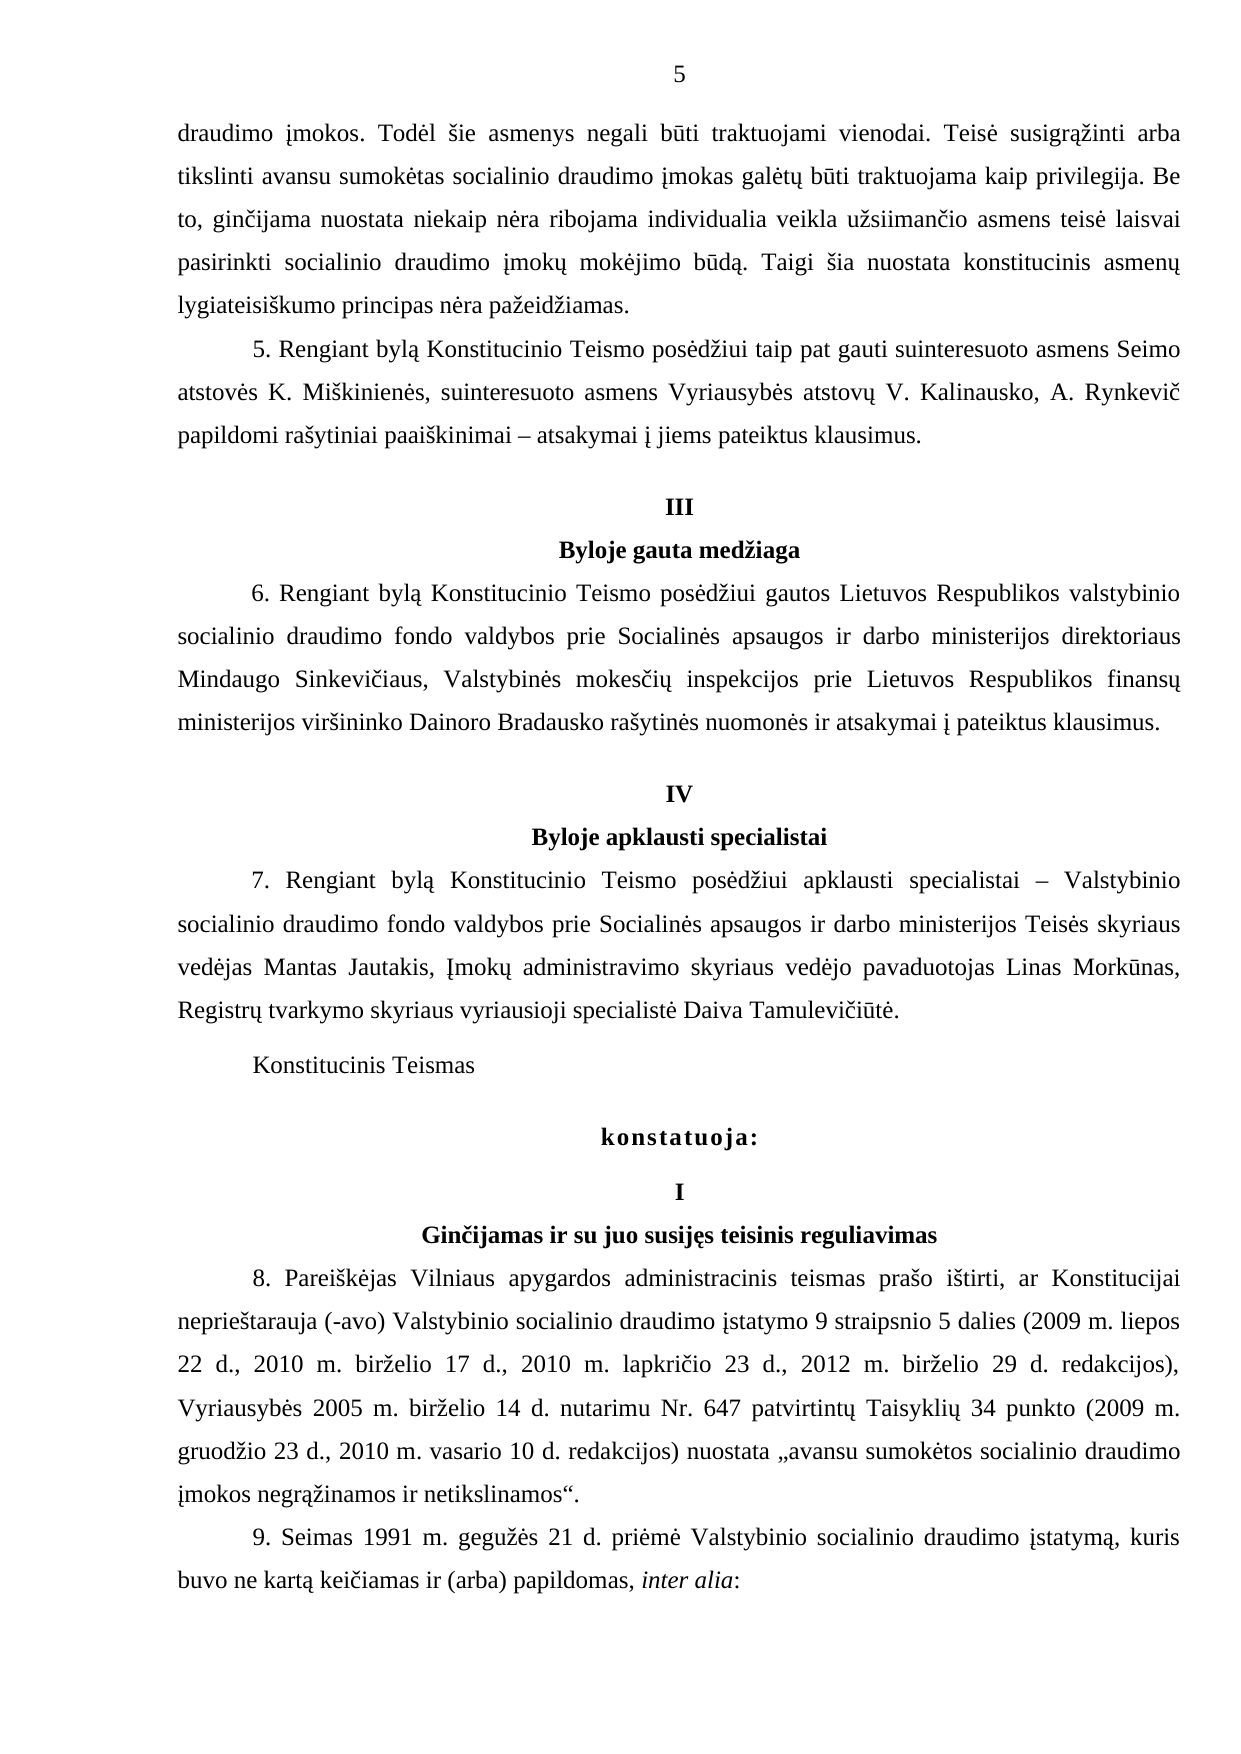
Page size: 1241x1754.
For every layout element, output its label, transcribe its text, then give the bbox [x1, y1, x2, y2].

text 7. Rengiant bylą Konstitucinio Teismo posėdžiui apklausti specialistai – Valstybinio socialinio draudimo fondo valdybos prie Socialinės apsaugos ir darbo ministerijos Teisės skyriaus vedėjas Mantas Jautakis, Įmokų administravimo skyriaus vedėjo pavaduotojas Linas Morkūnas, Registrų tvarkymo skyriaus vyriausioji specialistė Daiva Tamulevičiūtė. [177, 866, 1181, 1024]
text 5. Rengiant bylą Konstitucinio Teismo posėdžiui taip pat gauti suinteresuoto asmens Seimo atstovės K. Miškinienės, suinteresuoto asmens Vyriausybės atstovų V. Kalinausko, A. Rynkevič papildomi rašytiniai paaiškinimai – atsakymai į jiems pateiktus klausimus. [177, 334, 1181, 449]
text draudimo įmokos. Todėl šie asmenys negali būti traktuojami vienodai. Teisė susigrąžinti arba tikslinti avansu sumokėtas socialinio draudimo įmokas galėtų būti traktuojama kaip privilegija. Be to, ginčijama nuostata niekaip nėra ribojama individualia veikla užsiimančio asmens teisė laisvai pasirinkti socialinio draudimo įmokų mokėjimo būdą. Taigi šia nuostata konstitucinis asmenų lygiateisiškumo principas nėra pažeidžiamas. [177, 118, 1181, 319]
text 6. Rengiant bylą Konstitucinio Teismo posėdžiui gautos Lietuvos Respublikos valstybinio socialinio draudimo fondo valdybos prie Socialinės apsaugos ir darbo ministerijos direktoriaus Mindaugo Sinkevičiaus, Valstybinės mokesčių inspekcijos prie Lietuvos Respublikos finansų ministerijos viršininko Dainoro Bradausko rašytinės nuomonės ir atsakymai į pateiktus klausimus. [177, 578, 1181, 736]
text 8. Pareiškėjas Vilniaus apygardos administracinis teismas prašo ištirti, ar Konstitucijai neprieštarauja (-avo) Valstybinio socialinio draudimo įstatymo 9 straipsnio 5 dalies (2009 m. liepos 22 d., 2010 m. birželio 17 d., 2010 m. lapkričio 23 d., 2012 m. birželio 29 d. redakcijos), Vyriausybės 2005 m. birželio 14 d. nutarimu Nr. 647 patvirtintų Taisyklių 34 punkto (2009 m. gruodžio 23 d., 2010 m. vasario 10 d. redakcijos) nuostata „avansu sumokėtos socialinio draudimo įmokos negrąžinamos ir netikslinamos“. [177, 1263, 1181, 1508]
text konstatuoja: [177, 1122, 1181, 1151]
text Ginčijamas ir su juo susijęs teisinis reguliavimas [177, 1220, 1181, 1249]
text IV [177, 779, 1181, 808]
text Konstitucinis Teismas [177, 1050, 1181, 1079]
text 9. Seimas 1991 m. gegužės 21 d. priėmė Valstybinio socialinio draudimo įstatymą, kuris buvo ne kartą keičiamas ir (arba) papildomas, inter alia: [177, 1522, 1181, 1594]
text I [177, 1177, 1181, 1206]
text III [177, 492, 1181, 521]
text Byloje gauta medžiaga [177, 535, 1181, 564]
text Byloje apklausti specialistai [177, 822, 1181, 851]
